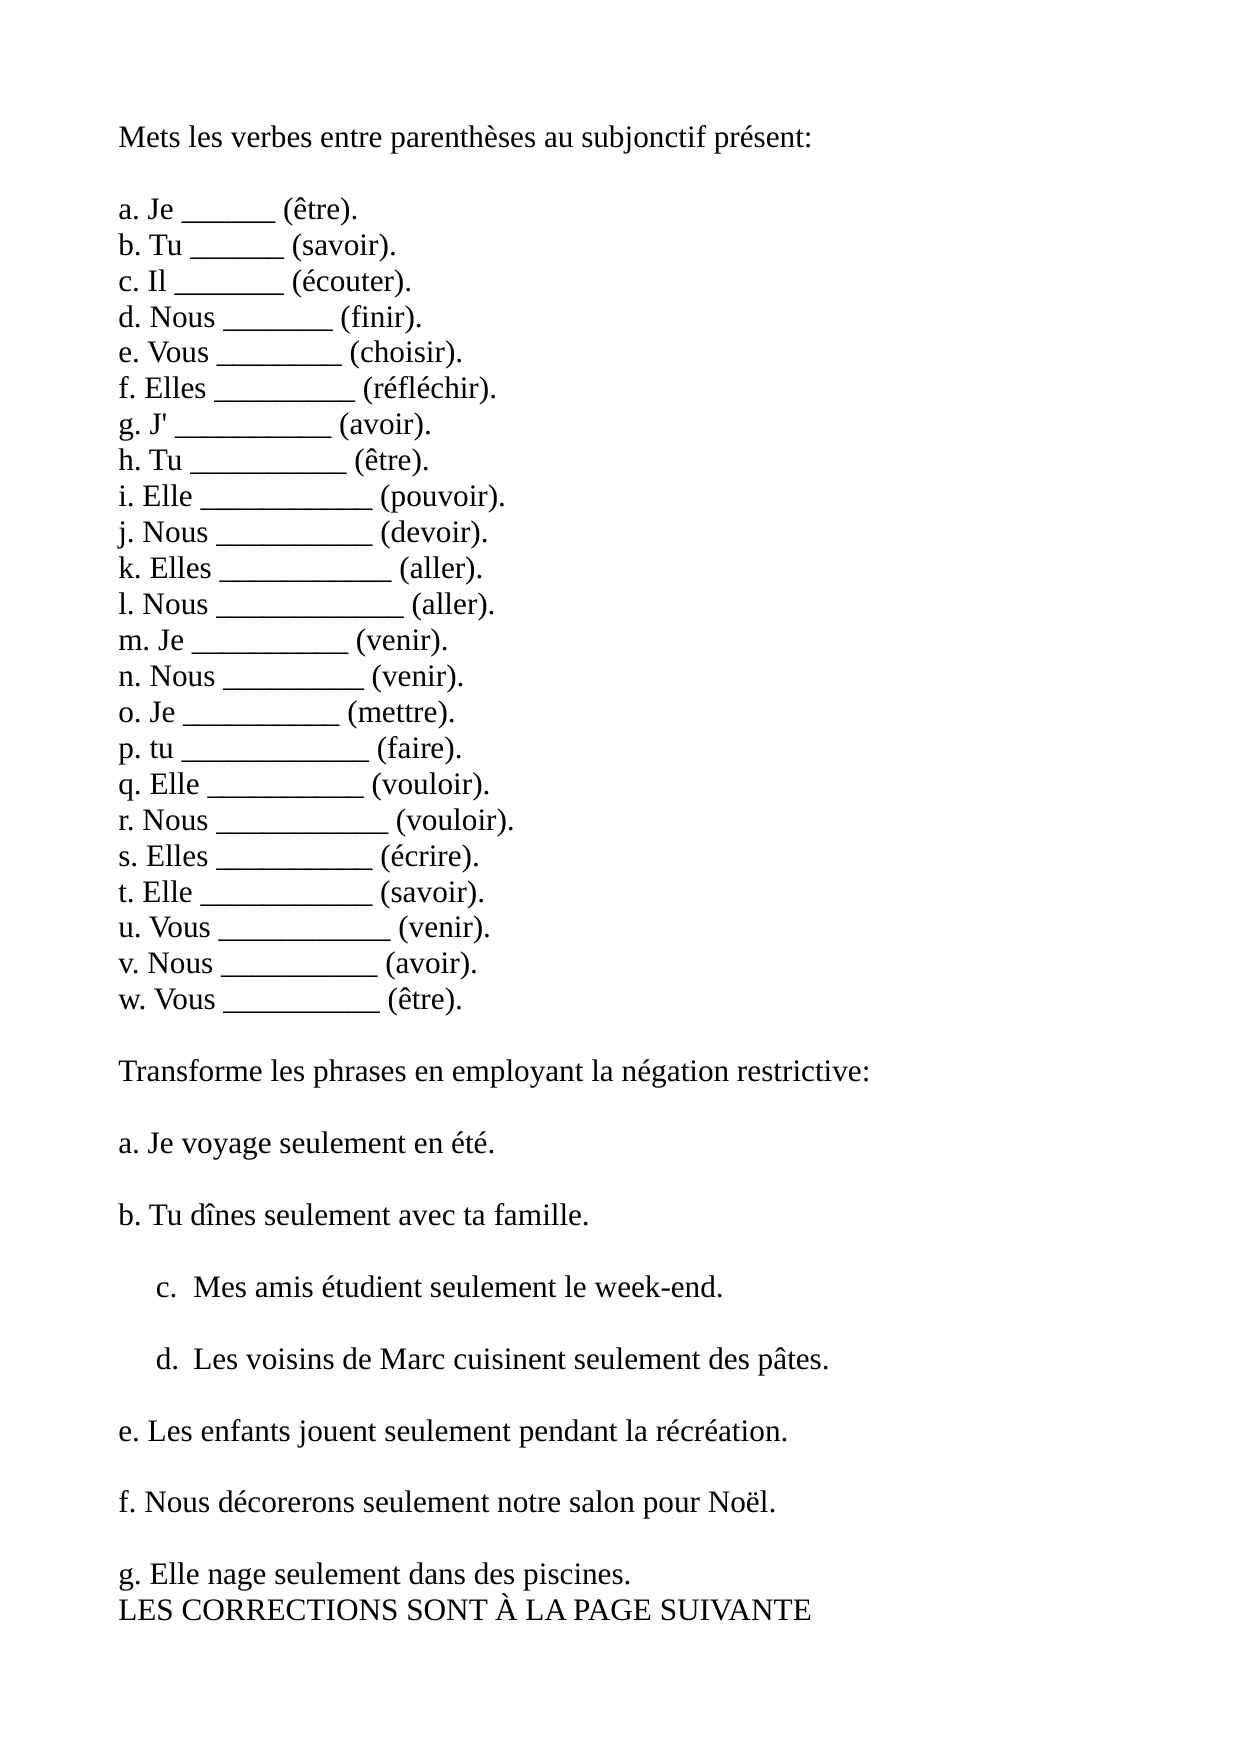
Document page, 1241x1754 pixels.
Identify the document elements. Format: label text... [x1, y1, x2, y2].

text f. Nous décorerons seulement notre salon pour Noël. [118, 1484, 1122, 1520]
list Les voisins de Marc cuisinent seulement des pâtes. [156, 1340, 1122, 1376]
text s. Elles __________ (écrire). [118, 837, 1122, 873]
text k. Elles ___________ (aller). [118, 549, 1122, 585]
text m. Je __________ (venir). [118, 621, 1122, 657]
text d. Nous _______ (finir). [118, 298, 1122, 334]
text u. Vous ___________ (venir). [118, 909, 1122, 945]
text g. Elle nage seulement dans des piscines. [118, 1556, 1122, 1592]
text a. Je voyage seulement en été. [118, 1124, 1122, 1160]
text j. Nous __________ (devoir). [118, 513, 1122, 549]
text Transforme les phrases en employant la négation restrictive: [118, 1052, 1122, 1088]
text e. Les enfants jouent seulement pendant la récréation. [118, 1412, 1122, 1448]
text g. J' __________ (avoir). [118, 406, 1122, 442]
text f. Elles _________ (réfléchir). [118, 370, 1122, 406]
text i. Elle ___________ (pouvoir). [118, 477, 1122, 513]
text c. Il _______ (écouter). [118, 262, 1122, 298]
text p. tu ____________ (faire). [118, 729, 1122, 765]
text q. Elle __________ (vouloir). [118, 765, 1122, 801]
list Mes amis étudient seulement le week-end. [156, 1268, 1122, 1304]
text LES CORRECTIONS SONT À LA PAGE SUIVANTE [118, 1592, 1122, 1627]
text b. Tu dînes seulement avec ta famille. [118, 1196, 1122, 1232]
text l. Nous ____________ (aller). [118, 585, 1122, 621]
text t. Elle ___________ (savoir). [118, 873, 1122, 909]
text Mets les verbes entre parenthèses au subjonctif présent: [118, 118, 1122, 154]
text b. Tu ______ (savoir). [118, 226, 1122, 262]
text n. Nous _________ (venir). [118, 657, 1122, 693]
text v. Nous __________ (avoir). [118, 945, 1122, 981]
text e. Vous ________ (choisir). [118, 334, 1122, 370]
text r. Nous ___________ (vouloir). [118, 801, 1122, 837]
text h. Tu __________ (être). [118, 442, 1122, 477]
text a. Je ______ (être). [118, 190, 1122, 226]
text w. Vous __________ (être). [118, 981, 1122, 1017]
text o. Je __________ (mettre). [118, 693, 1122, 729]
